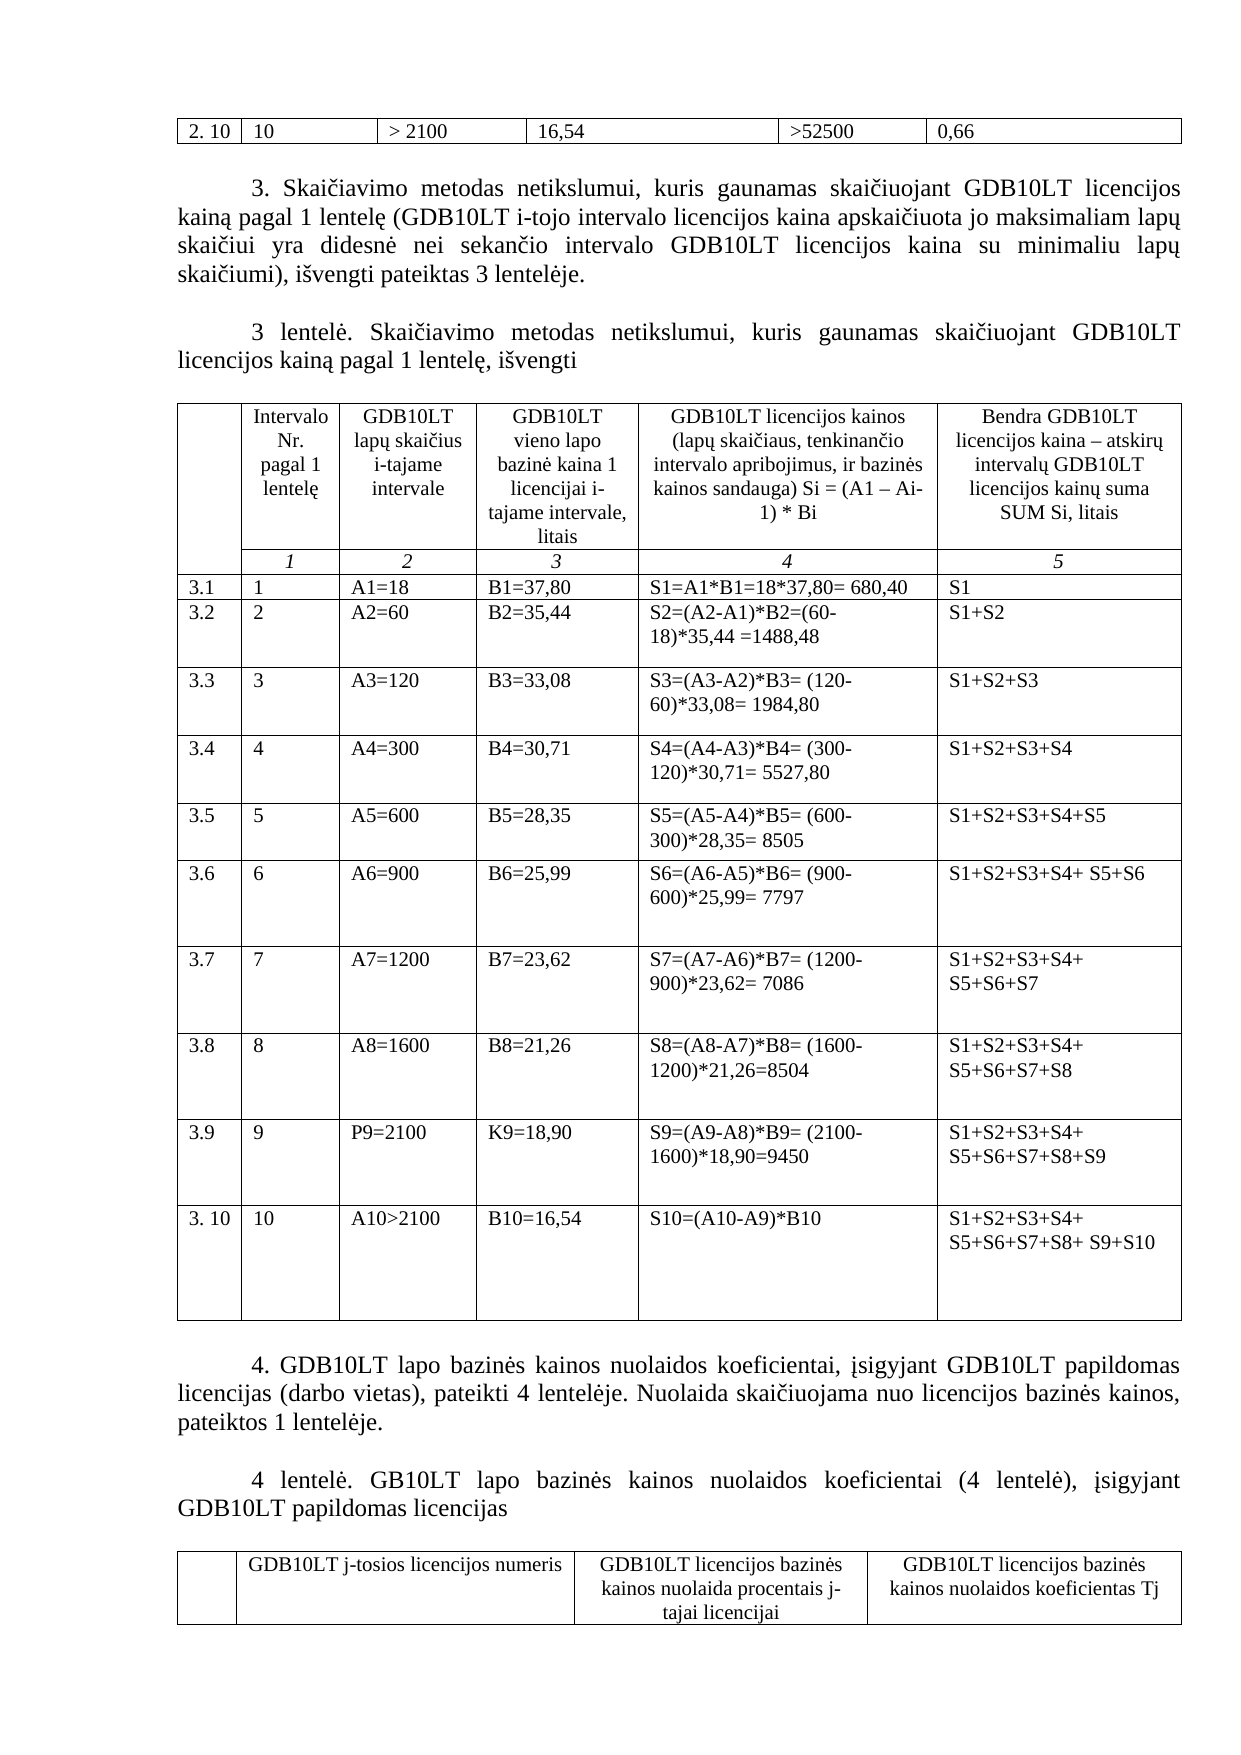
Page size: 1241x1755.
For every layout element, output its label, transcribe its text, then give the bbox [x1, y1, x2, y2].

table_cell A4=300 [340, 736, 476, 802]
table_cell 10 [242, 119, 377, 143]
table_header GDB10LT licencijos bazinės kainos nuolaida procentais j-tajai licencijai [575, 1552, 867, 1624]
table_cell 3.5 [178, 804, 241, 860]
table_cell S10=(A10-A9)*B10 [639, 1206, 937, 1320]
table_cell S1+S2 [938, 600, 1181, 667]
table_cell S1+S2+S3+S4+S5 [938, 804, 1181, 860]
text 3. Skaičiavimo metodas netikslumui, kuris gaunamas skaičiuojant GDB10LT licencijos kainą pagal 1 lentelę (GDB10LT i-tojo intervalo licencijos kaina apskaičiuota jo maksimaliam lapų skaičiui yra didesnė nei sekančio intervalo GDB10LT licencijos kaina su minimaliu lapų skaičiumi), išvengti pateiktas 3 lentelėje. [177, 173, 1181, 288]
table_cell S1+S2+S3+S4+ S5+S6+S7+S8 [938, 1034, 1181, 1119]
table_cell 1 [242, 575, 339, 599]
table_cell S1+S2+S3+S4+ S5+S6+S7+S8+ S9+S10 [938, 1206, 1181, 1320]
table_cell B1=37,80 [477, 575, 638, 599]
table_cell 4 [639, 550, 937, 573]
table_cell A2=60 [340, 600, 476, 667]
table_cell A3=120 [340, 668, 476, 734]
table_cell A5=600 [340, 804, 476, 860]
table_cell B8=21,26 [477, 1034, 638, 1119]
table_cell A6=900 [340, 861, 476, 946]
table_cell S1 [938, 575, 1181, 599]
table_cell S1+S2+S3+S4 [938, 736, 1181, 802]
table_cell > 2100 [378, 119, 526, 143]
table_cell S1=A1*B1=18*37,80= 680,40 [639, 575, 937, 599]
table_cell S1+S2+S3 [938, 668, 1181, 734]
table_cell 3. 10 [178, 1206, 241, 1320]
table_cell S6=(A6-A5)*B6= (900-600)*25,99= 7797 [639, 861, 937, 946]
table_cell 10 [242, 1206, 339, 1320]
table_cell B7=23,62 [477, 947, 638, 1032]
table_cell 0,66 [927, 119, 1181, 143]
table_cell S3=(A3-A2)*B3= (120-60)*33,08= 1984,80 [639, 668, 937, 734]
table_cell S9=(A9-A8)*B9= (2100- 1600)*18,90=9450 [639, 1120, 937, 1205]
table_cell 3.6 [178, 861, 241, 946]
table_cell 5 [242, 804, 339, 860]
table_cell S1+S2+S3+S4+ S5+S6+S7+S8+S9 [938, 1120, 1181, 1205]
table_cell 3 [477, 550, 638, 573]
table_cell S5=(A5-A4)*B5= (600-300)*28,35= 8505 [639, 804, 937, 860]
table_cell 3.7 [178, 947, 241, 1032]
table_cell S1+S2+S3+S4+ S5+S6+S7 [938, 947, 1181, 1032]
table_cell B6=25,99 [477, 861, 638, 946]
table_cell 3.2 [178, 600, 241, 667]
table_cell >52500 [779, 119, 926, 143]
table_cell 3.8 [178, 1034, 241, 1119]
table_cell 16,54 [527, 119, 778, 143]
table_cell B4=30,71 [477, 736, 638, 802]
table_cell A1=18 [340, 575, 476, 599]
text 4. GDB10LT lapo bazinės kainos nuolaidos koeficientai, įsigyjant GDB10LT papildomas licencijas (darbo vietas), pateikti 4 lentelėje. Nuolaida skaičiuojama nuo licencijos bazinės kainos, pateiktos 1 lentelėje. [177, 1350, 1181, 1436]
table_header [178, 404, 241, 573]
table_cell 4 [242, 736, 339, 802]
table_cell 7 [242, 947, 339, 1032]
table_header GDB10LT licencijos kainos (lapų skaičiaus, tenkinančio intervalo apribojimus, ir bazinės kainos sandauga) Si = (A1 – Ai-1) * Bi [639, 404, 937, 548]
table_cell 2 [340, 550, 476, 573]
table_cell 6 [242, 861, 339, 946]
table_cell A8=1600 [340, 1034, 476, 1119]
table_cell S8=(A8-A7)*B8= (1600- 1200)*21,26=8504 [639, 1034, 937, 1119]
table_cell S2=(A2-A1)*B2=(60- 18)*35,44 =1488,48 [639, 600, 937, 667]
table_cell 9 [242, 1120, 339, 1205]
table_cell 3.3 [178, 668, 241, 734]
table_cell S4=(A4-A3)*B4= (300-120)*30,71= 5527,80 [639, 736, 937, 802]
table_cell S7=(A7-A6)*B7= (1200-900)*23,62= 7086 [639, 947, 937, 1032]
table_cell A7=1200 [340, 947, 476, 1032]
table_header GDB10LT licencijos bazinės kainos nuolaidos koeficientas Tj [868, 1552, 1181, 1624]
table_header GDB10LT j-tosios licencijos numeris [237, 1552, 574, 1624]
table_cell 3.4 [178, 736, 241, 802]
table_cell B5=28,35 [477, 804, 638, 860]
table_header GDB10LT vieno lapo bazinė kaina 1 licencijai i-tajame intervale, litais [477, 404, 638, 548]
table_cell 3.9 [178, 1120, 241, 1205]
table_header Intervalo Nr. pagal 1 lentelę [242, 404, 339, 548]
text 3 lentelė. Skaičiavimo metodas netikslumui, kuris gaunamas skaičiuojant GDB10LT licencijos kainą pagal 1 lentelę, išvengti [177, 317, 1181, 374]
table_cell 2 [242, 600, 339, 667]
table_header GDB10LT lapų skaičius i-tajame intervale [340, 404, 476, 548]
table_cell B10=16,54 [477, 1206, 638, 1320]
table_cell S1+S2+S3+S4+ S5+S6 [938, 861, 1181, 946]
table_cell B2=35,44 [477, 600, 638, 667]
table_header [178, 1552, 236, 1624]
table_cell K9=18,90 [477, 1120, 638, 1205]
table_cell 1 [242, 550, 339, 573]
table_cell 3 [242, 668, 339, 734]
table_cell 8 [242, 1034, 339, 1119]
table_cell 3.1 [178, 575, 241, 599]
table_cell 5 [938, 550, 1181, 573]
text 4 lentelė. GB10LT lapo bazinės kainos nuolaidos koeficientai (4 lentelė), įsigyjant GDB10LT papildomas licencijas [177, 1465, 1181, 1522]
table_cell B3=33,08 [477, 668, 638, 734]
table_cell A10>2100 [340, 1206, 476, 1320]
table_header Bendra GDB10LT licencijos kaina – atskirų intervalų GDB10LT licencijos kainų suma SUM Si, litais [938, 404, 1181, 548]
table_cell 2. 10 [178, 119, 241, 143]
table_cell P9=2100 [340, 1120, 476, 1205]
